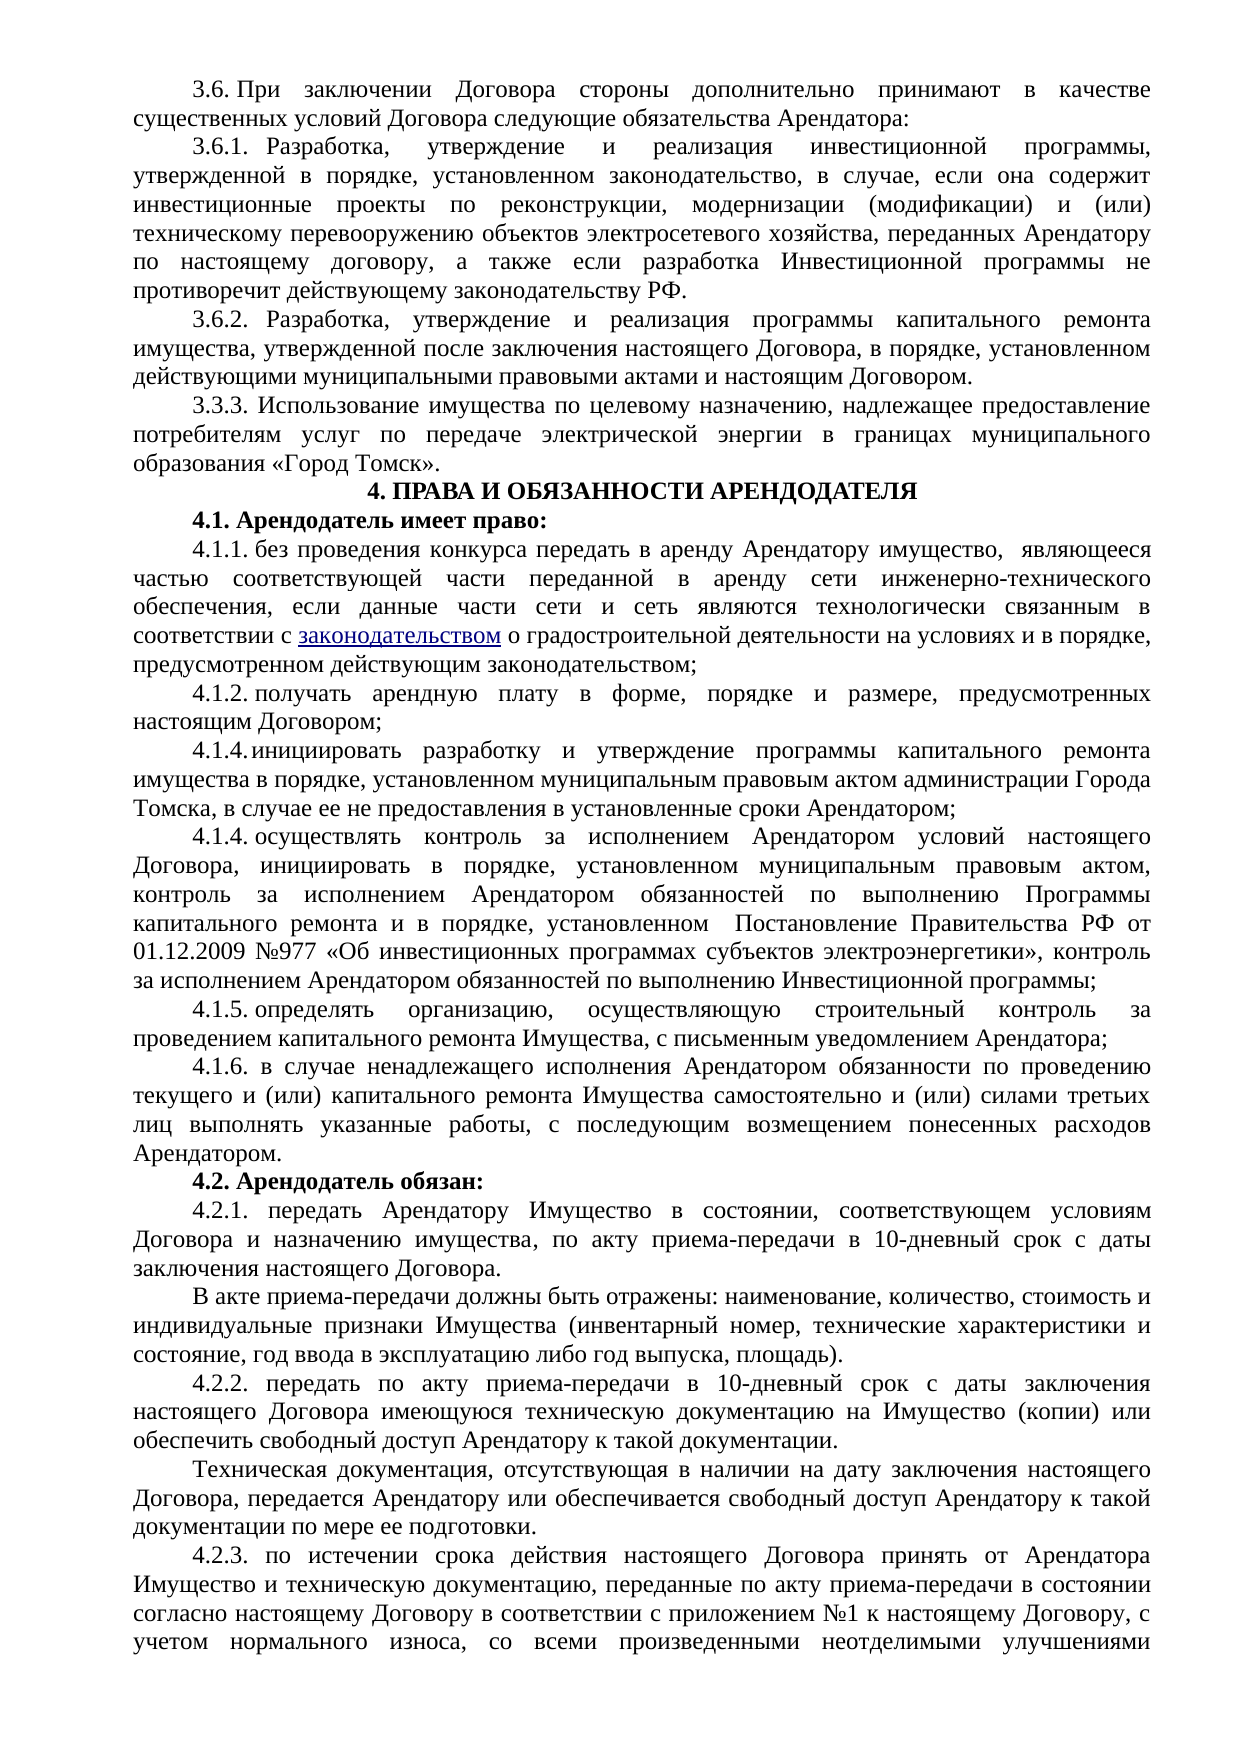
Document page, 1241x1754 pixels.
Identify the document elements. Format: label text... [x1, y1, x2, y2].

text 3.3.3. Использование имущества по целевому назначению, надлежащее предоставление потребителям услуг по передаче электрической энергии в границах муниципального образования «Город Томск». [133, 390, 1152, 476]
list Разработка, утверждение и реализация инвестиционной программы, утвержденной в порядке, установленном законодательство, в случае, если она содержит инвестиционные проекты по реконструкции, модернизации (модификации) и (или) техническому перевооружению объектов электросетевого хозяйства, переданных Арендатору по настоящему договору, а также если разработка Инвестиционной программы не противоречит действующему законодательству РФ. [133, 131, 1152, 304]
text 4.2. Арендодатель обязан: [133, 1166, 1152, 1195]
text 4.1. Арендодатель имеет право: [133, 505, 1152, 534]
text 4.2.3. по истечении срока действия настоящего Договора принять от Арендатора Имущество и техническую документацию, переданные по акту приема-передачи в состоянии согласно настоящему Договору в соответствии с приложением №1 к настоящему Договору, с учетом нормального износа, со всеми произведенными неотделимыми улучшениями [133, 1540, 1152, 1655]
list При заключении Договора стороны дополнительно принимают в качестве существенных условий Договора следующие обязательства Арендатора: [133, 74, 1152, 131]
text 4. ПРАВА И ОБЯЗАННОСТИ АРЕНДОДАТЕЛЯ [133, 476, 1152, 505]
text 4.2.2. передать по акту приема-передачи в 10-дневный срок с даты заключения настоящего Договора имеющуюся техническую документацию на Имущество (копии) или обеспечить свободный доступ Арендатору к такой документации. [133, 1368, 1152, 1454]
list Разработка, утверждение и реализация программы капитального ремонта имущества, утвержденной после заключения настоящего Договора, в порядке, установленном действующими муниципальными правовыми актами и настоящим Договором. [133, 304, 1152, 390]
text 4.1.1.​ без проведения конкурса передать в аренду Арендатору имущество, являющееся частью соответствующей части переданной в аренду сети инженерно-технического обеспечения, если данные части сети и сеть являются технологически связанным в соответствии с законодательством о градостроительной деятельности на условиях и в порядке, предусмотренном действующим законодательством; [133, 534, 1152, 678]
text 4.1.2.​ получать арендную плату в форме, порядке и размере, предусмотренных настоящим Договором; [133, 678, 1152, 735]
text В акте приема-передачи должны быть отражены: наименование, количество, стоимость и индивидуальные признаки Имущества (инвентарный номер, технические характеристики и состояние, год ввода в эксплуатацию либо год выпуска, площадь). [133, 1281, 1152, 1368]
text 4.1.6. в случае ненадлежащего исполнения Арендатором обязанности по проведению текущего и (или) капитального ремонта Имущества самостоятельно и (или) силами третьих лиц выполнять указанные работы, с последующим возмещением понесенных расходов Арендатором. [133, 1051, 1152, 1166]
text 4.1.5.​ определять организацию, осуществляющую строительный контроль за проведением капитального ремонта Имущества, с письменным уведомлением Арендатора; [133, 994, 1152, 1051]
text 4.2.1. передать Арендатору Имущество в состоянии, соответствующем условиям Договора и назначению имущества, по акту приема-передачи в 10-дневный срок с даты заключения настоящего Договора. [133, 1195, 1152, 1281]
list инициировать разработку и утверждение программы капитального ремонта имущества в порядке, установленном муниципальным правовым актом администрации Города Томска, в случае ее не предоставления в установленные сроки Арендатором; [133, 735, 1152, 821]
text 4.1.4. осуществлять контроль за исполнением Арендатором условий настоящего Договора, инициировать в порядке, установленном муниципальным правовым актом, контроль за исполнением Арендатором обязанностей по выполнению Программы капитального ремонта и в порядке, установленном Постановление Правительства РФ от 01.12.2009 №977 «Об инвестиционных программах субъектов электроэнергетики», контроль за исполнением Арендатором обязанностей по выполнению Инвестиционной программы; [133, 821, 1152, 994]
text Техническая документация, отсутствующая в наличии на дату заключения настоящего Договора, передается Арендатору или обеспечивается свободный доступ Арендатору к такой документации по мере ее подготовки. [133, 1454, 1152, 1540]
